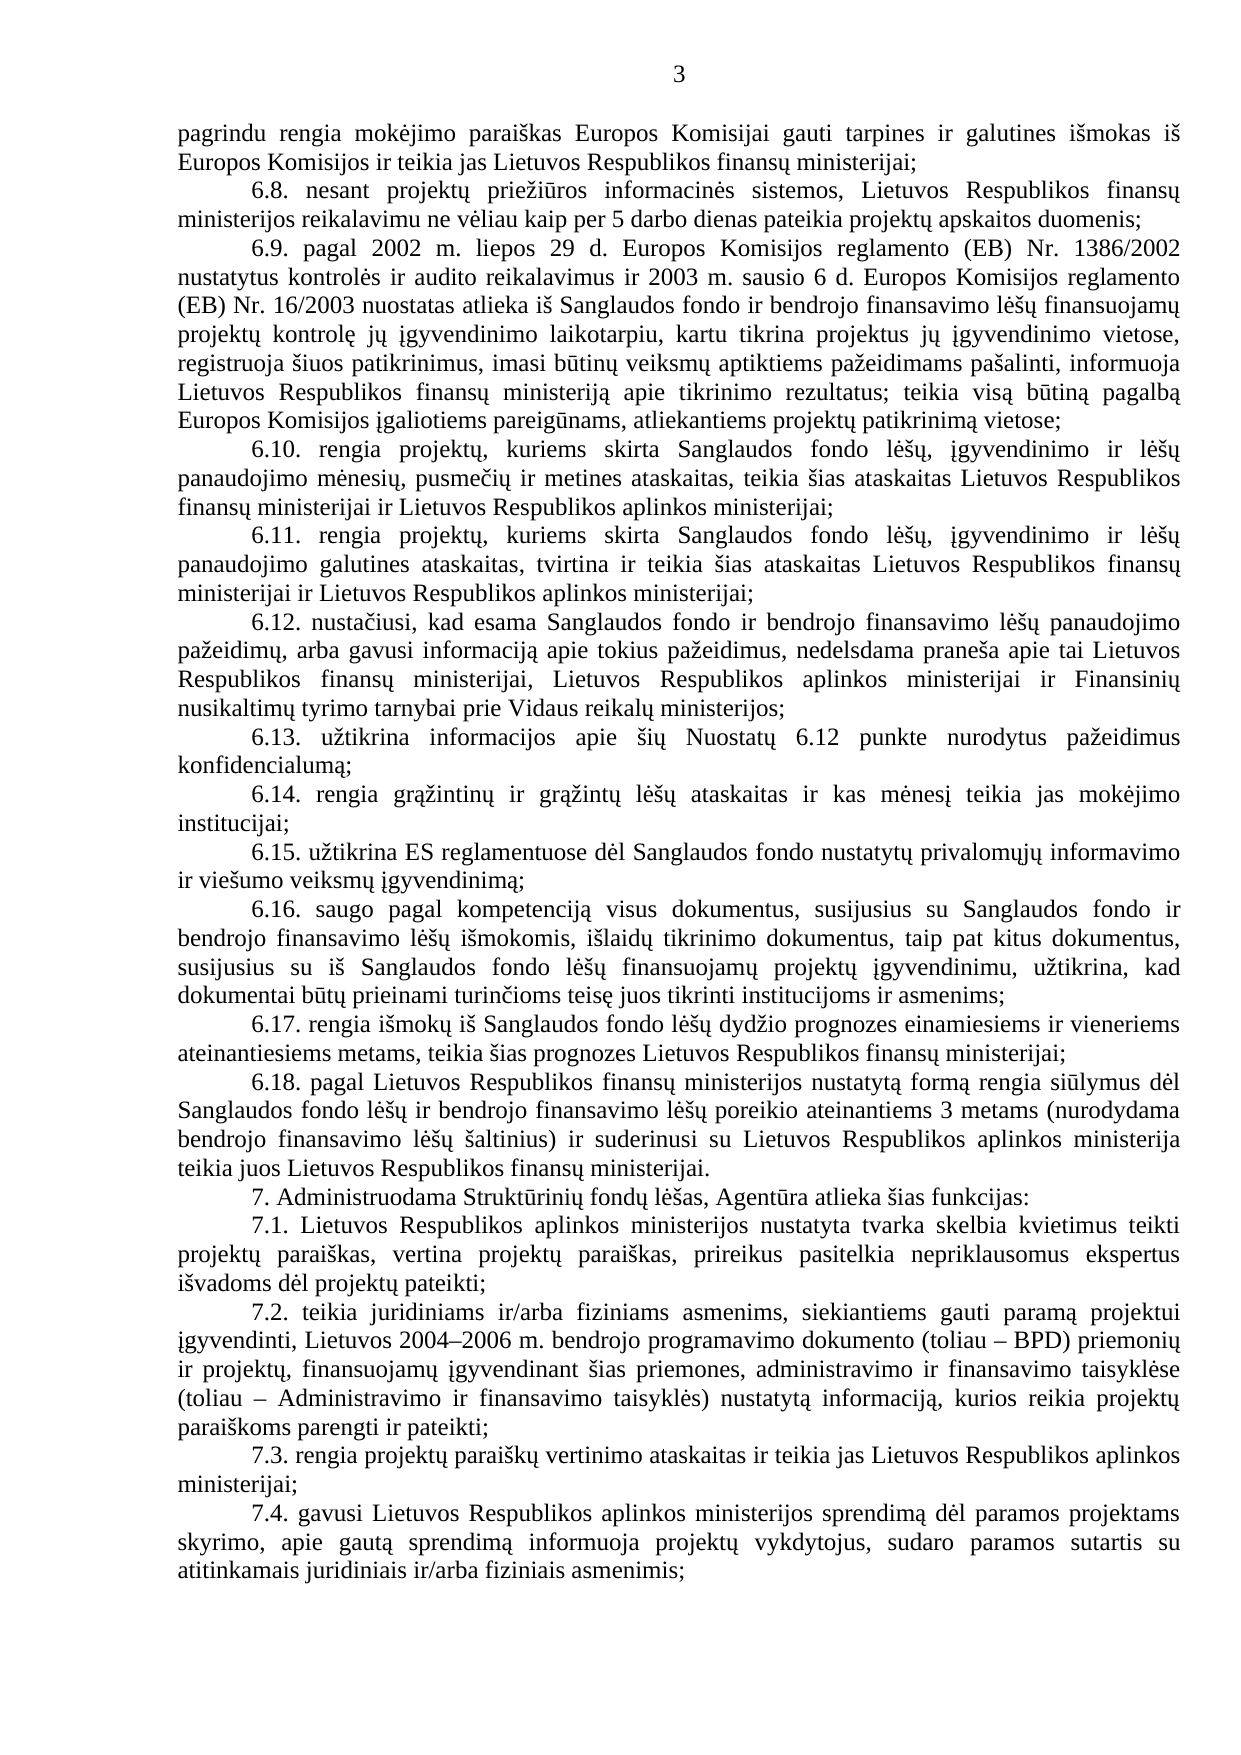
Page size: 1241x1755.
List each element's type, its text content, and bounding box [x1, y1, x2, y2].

text 6.12. nustačiusi, kad esama Sanglaudos fondo ir bendrojo finansavimo lėšų panaudojimo pažeidimų, arba gavusi informaciją apie tokius pažeidimus, nedelsdama praneša apie tai Lietuvos Respublikos finansų ministerijai, Lietuvos Respublikos aplinkos ministerijai ir Finansinių nusikaltimų tyrimo tarnybai prie Vidaus reikalų ministerijos; [177, 607, 1181, 722]
text 7. Administruodama Struktūrinių fondų lėšas, Agentūra atlieka šias funkcijas: [177, 1182, 1181, 1211]
text 7.4. gavusi Lietuvos Respublikos aplinkos ministerijos sprendimą dėl paramos projektams skyrimo, apie gautą sprendimą informuoja projektų vykdytojus, sudaro paramos sutartis su atitinkamais juridiniais ir/arba fiziniais asmenimis; [177, 1498, 1181, 1584]
text 7.2. teikia juridiniams ir/arba fiziniams asmenims, siekiantiems gauti paramą projektui įgyvendinti, Lietuvos 2004–2006 m. bendrojo programavimo dokumento (toliau – BPD) priemonių ir projektų, finansuojamų įgyvendinant šias priemones, administravimo ir finansavimo taisyklėse (toliau – Administravimo ir finansavimo taisyklės) nustatytą informaciją, kurios reikia projektų paraiškoms parengti ir pateikti; [177, 1297, 1181, 1441]
text 6.8. nesant projektų priežiūros informacinės sistemos, Lietuvos Respublikos finansų ministerijos reikalavimu ne vėliau kaip per 5 darbo dienas pateikia projektų apskaitos duomenis; [177, 176, 1181, 233]
text 6.16. saugo pagal kompetenciją visus dokumentus, susijusius su Sanglaudos fondo ir bendrojo finansavimo lėšų išmokomis, išlaidų tikrinimo dokumentus, taip pat kitus dokumentus, susijusius su iš Sanglaudos fondo lėšų finansuojamų projektų įgyvendinimu, užtikrina, kad dokumentai būtų prieinami turinčioms teisę juos tikrinti institucijoms ir asmenims; [177, 894, 1181, 1009]
text 6.15. užtikrina ES reglamentuose dėl Sanglaudos fondo nustatytų privalomųjų informavimo ir viešumo veiksmų įgyvendinimą; [177, 837, 1181, 894]
text 7.1. Lietuvos Respublikos aplinkos ministerijos nustatyta tvarka skelbia kvietimus teikti projektų paraiškas, vertina projektų paraiškas, prireikus pasitelkia nepriklausomus ekspertus išvadoms dėl projektų pateikti; [177, 1211, 1181, 1297]
text 6.10. rengia projektų, kuriems skirta Sanglaudos fondo lėšų, įgyvendinimo ir lėšų panaudojimo mėnesių, pusmečių ir metines ataskaitas, teikia šias ataskaitas Lietuvos Respublikos finansų ministerijai ir Lietuvos Respublikos aplinkos ministerijai; [177, 434, 1181, 521]
text 6.11. rengia projektų, kuriems skirta Sanglaudos fondo lėšų, įgyvendinimo ir lėšų panaudojimo galutines ataskaitas, tvirtina ir teikia šias ataskaitas Lietuvos Respublikos finansų ministerijai ir Lietuvos Respublikos aplinkos ministerijai; [177, 521, 1181, 607]
text pagrindu rengia mokėjimo paraiškas Europos Komisijai gauti tarpines ir galutines išmokas iš Europos Komisijos ir teikia jas Lietuvos Respublikos finansų ministerijai; [177, 118, 1181, 176]
text 6.9. pagal 2002 m. liepos 29 d. Europos Komisijos reglamento (EB) Nr. 1386/2002 nustatytus kontrolės ir audito reikalavimus ir 2003 m. sausio 6 d. Europos Komisijos reglamento (EB) Nr. 16/2003 nuostatas atlieka iš Sanglaudos fondo ir bendrojo finansavimo lėšų finansuojamų projektų kontrolę jų įgyvendinimo laikotarpiu, kartu tikrina projektus jų įgyvendinimo vietose, registruoja šiuos patikrinimus, imasi būtinų veiksmų aptiktiems pažeidimams pašalinti, informuoja Lietuvos Respublikos finansų ministeriją apie tikrinimo rezultatus; teikia visą būtiną pagalbą Europos Komisijos įgaliotiems pareigūnams, atliekantiems projektų patikrinimą vietose; [177, 233, 1181, 434]
text 6.18. pagal Lietuvos Respublikos finansų ministerijos nustatytą formą rengia siūlymus dėl Sanglaudos fondo lėšų ir bendrojo finansavimo lėšų poreikio ateinantiems 3 metams (nurodydama bendrojo finansavimo lėšų šaltinius) ir suderinusi su Lietuvos Respublikos aplinkos ministerija teikia juos Lietuvos Respublikos finansų ministerijai. [177, 1067, 1181, 1182]
text 6.17. rengia išmokų iš Sanglaudos fondo lėšų dydžio prognozes einamiesiems ir vieneriems ateinantiesiems metams, teikia šias prognozes Lietuvos Respublikos finansų ministerijai; [177, 1009, 1181, 1067]
text 6.13. užtikrina informacijos apie šių Nuostatų 6.12 punkte nurodytus pažeidimus konfidencialumą; [177, 722, 1181, 779]
text 7.3. rengia projektų paraiškų vertinimo ataskaitas ir teikia jas Lietuvos Respublikos aplinkos ministerijai; [177, 1441, 1181, 1498]
text 6.14. rengia grąžintinų ir grąžintų lėšų ataskaitas ir kas mėnesį teikia jas mokėjimo institucijai; [177, 779, 1181, 837]
